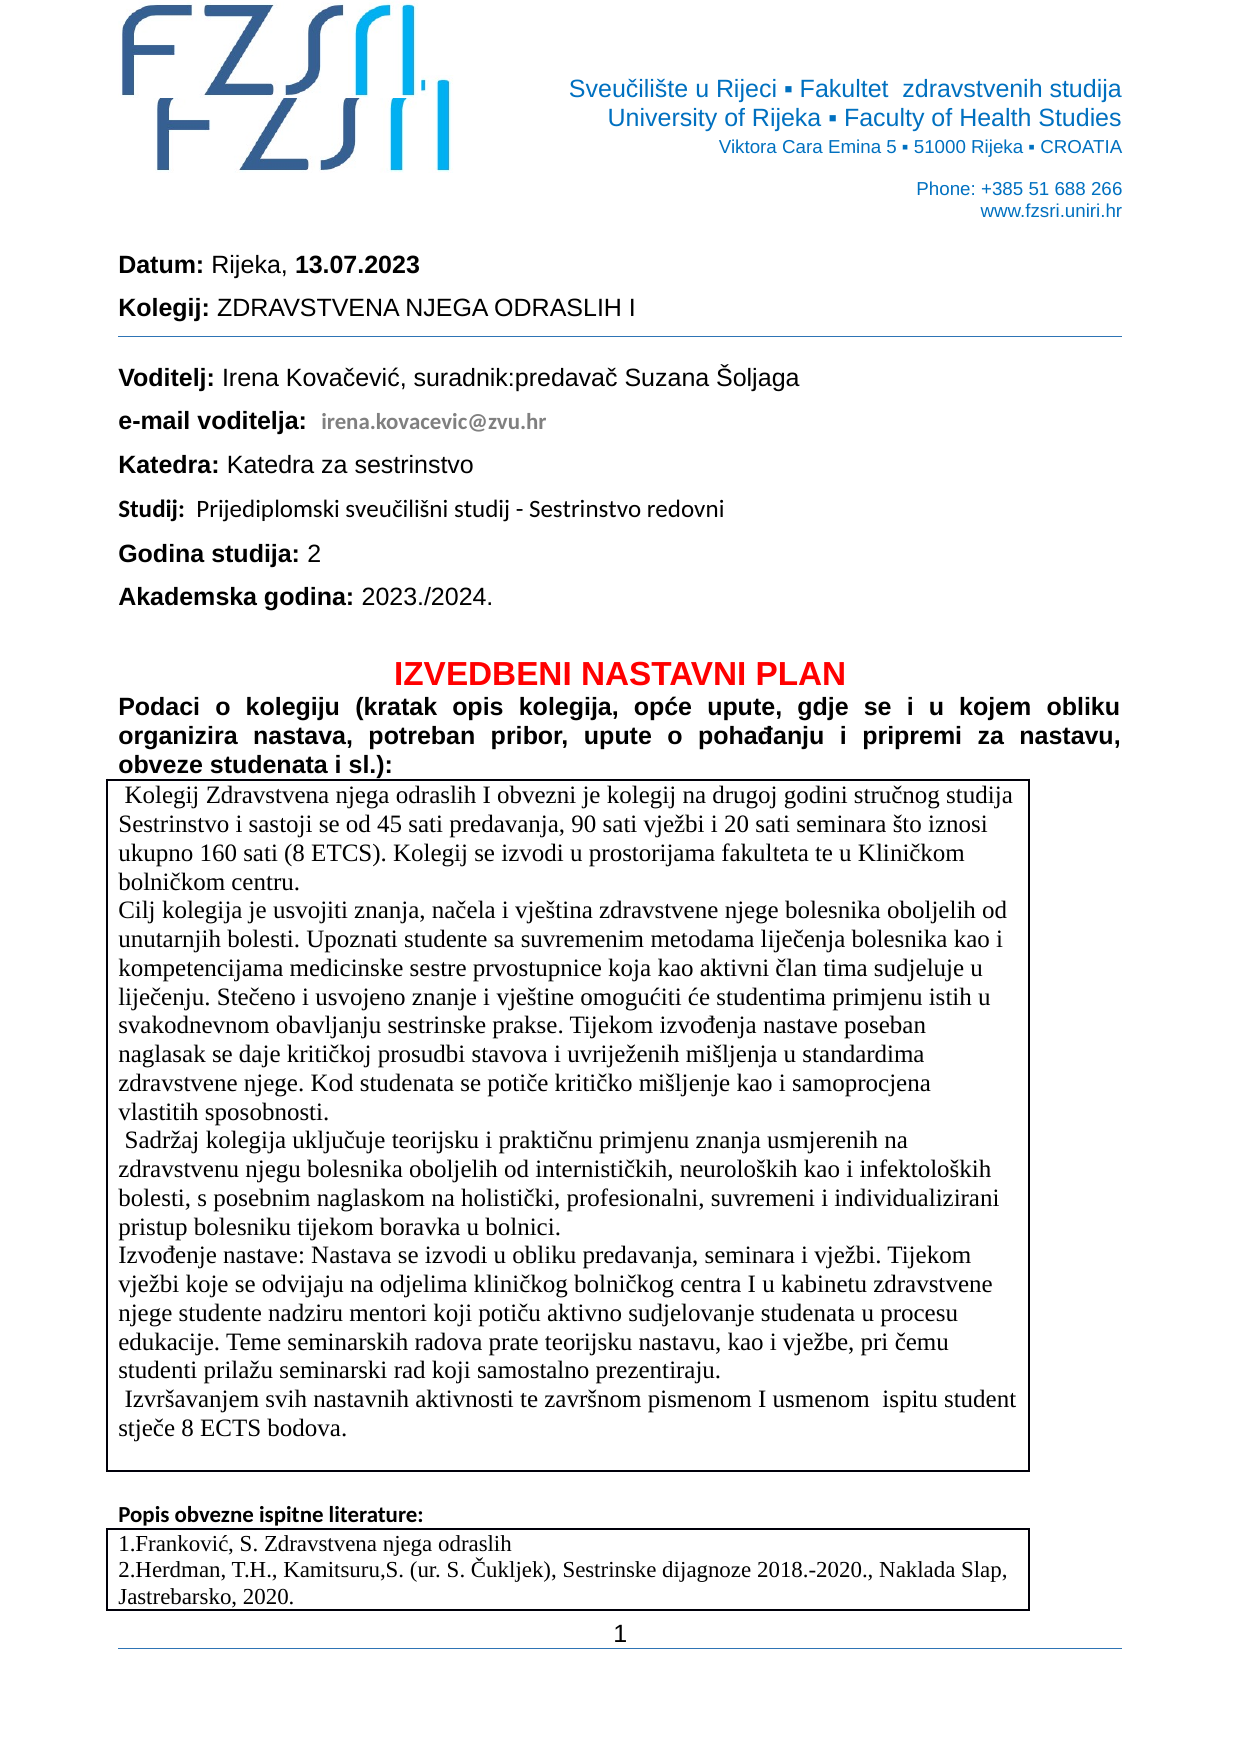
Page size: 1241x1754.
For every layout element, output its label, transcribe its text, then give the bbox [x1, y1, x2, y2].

text Datum: Rijeka, 13.07.2023 [118, 250, 1122, 278]
table_header 1.Franković, S. Zdravstvena njega odraslih 2.Herdman, T.H., Kamitsuru,S. (ur. S. Čukljek), Sestrinske dijagnoze 2018.-2020., Naklada Slap, Jastrebarsko, 2020. [108, 1530, 1028, 1609]
text Godina studija: 2 [118, 539, 1122, 568]
text Kolegij: ZDRAVSTVENA NJEGA ODRASLIH I [118, 293, 1122, 322]
text IZVEDBENI NASTAVNI PLAN [118, 654, 1122, 692]
text Podaci o kolegiju (kratak opis kolegija, opće upute, gdje se i u kojem obliku organizira nastava, potreban pribor, upute o pohađanju i pripremi za nastavu, obveze studenata i sl.): [118, 692, 1122, 778]
text Akademska godina: 2023./2024. [118, 582, 1122, 611]
text Popis obvezne ispitne literature: [118, 1500, 1122, 1528]
text Voditelj: Irena Kovačević, suradnik:predavač Suzana Šoljaga [118, 363, 1122, 392]
text e-mail voditelja: irena.kovacevic@zvu.hr [118, 406, 1122, 435]
text Katedra: Katedra za sestrinstvo [118, 450, 1122, 479]
table_header Kolegij Zdravstvena njega odraslih I obvezni je kolegij na drugoj godini stručnog studija Sestrinstvo i sastoji se od 45 sati predavanja, 90 sati vježbi i 20 sati seminara što iznosi ukupno 160 sati (8 ETCS). Kolegij se izvodi u prostorijama fakulteta te u Kliničkom bolničkom centru. Cilj kolegija je usvojiti znanja, načela i vještina zdravstvene njege bolesnika oboljelih od unutarnjih bolesti. Upoznati studente sa suvremenim metodama liječenja bolesnika kao i kompetencijama medicinske sestre prvostupnice koja kao aktivni član tima sudjeluje u liječenju. Stečeno i usvojeno znanje i vještine omogućiti će studentima primjenu istih u svakodnevnom obavljanju sestrinske prakse. Tijekom izvođenja nastave poseban naglasak se daje kritičkoj prosudbi stavova i uvriježenih mišljenja u standardima zdravstvene njege. Kod studenata se potiče kritičko mišljenje kao i samoprocjena vlastitih sposobnosti. Sadržaj kolegija uključuje teorijsku i praktičnu primjenu znanja usmjerenih na zdravstvenu njegu bolesnika oboljelih od internističkih, neuroloških kao i infektoloških bolesti, s posebnim naglaskom na holistički, profesionalni, suvremeni i individualizirani pristup bolesniku tijekom boravka u bolnici. Izvođenje nastave: Nastava se izvodi u obliku predavanja, seminara i vježbi. Tijekom vježbi koje se odvijaju na odjelima kliničkog bolničkog centra I u kabinetu zdravstvene njege studente nadziru mentori koji potiču aktivno sudjelovanje studenata u procesu edukacije. Teme seminarskih radova prate teorijsku nastavu, kao i vježbe, pri čemu studenti prilažu seminarski rad koji samostalno prezentiraju. Izvršavanjem svih nastavnih aktivnosti te završnom pismenom I usmenom ispitu student stječe 8 ECTS bodova. [108, 781, 1028, 1470]
text Studij: Prijediplomski sveučilišni studij - Sestrinstvo redovni [118, 493, 1122, 524]
